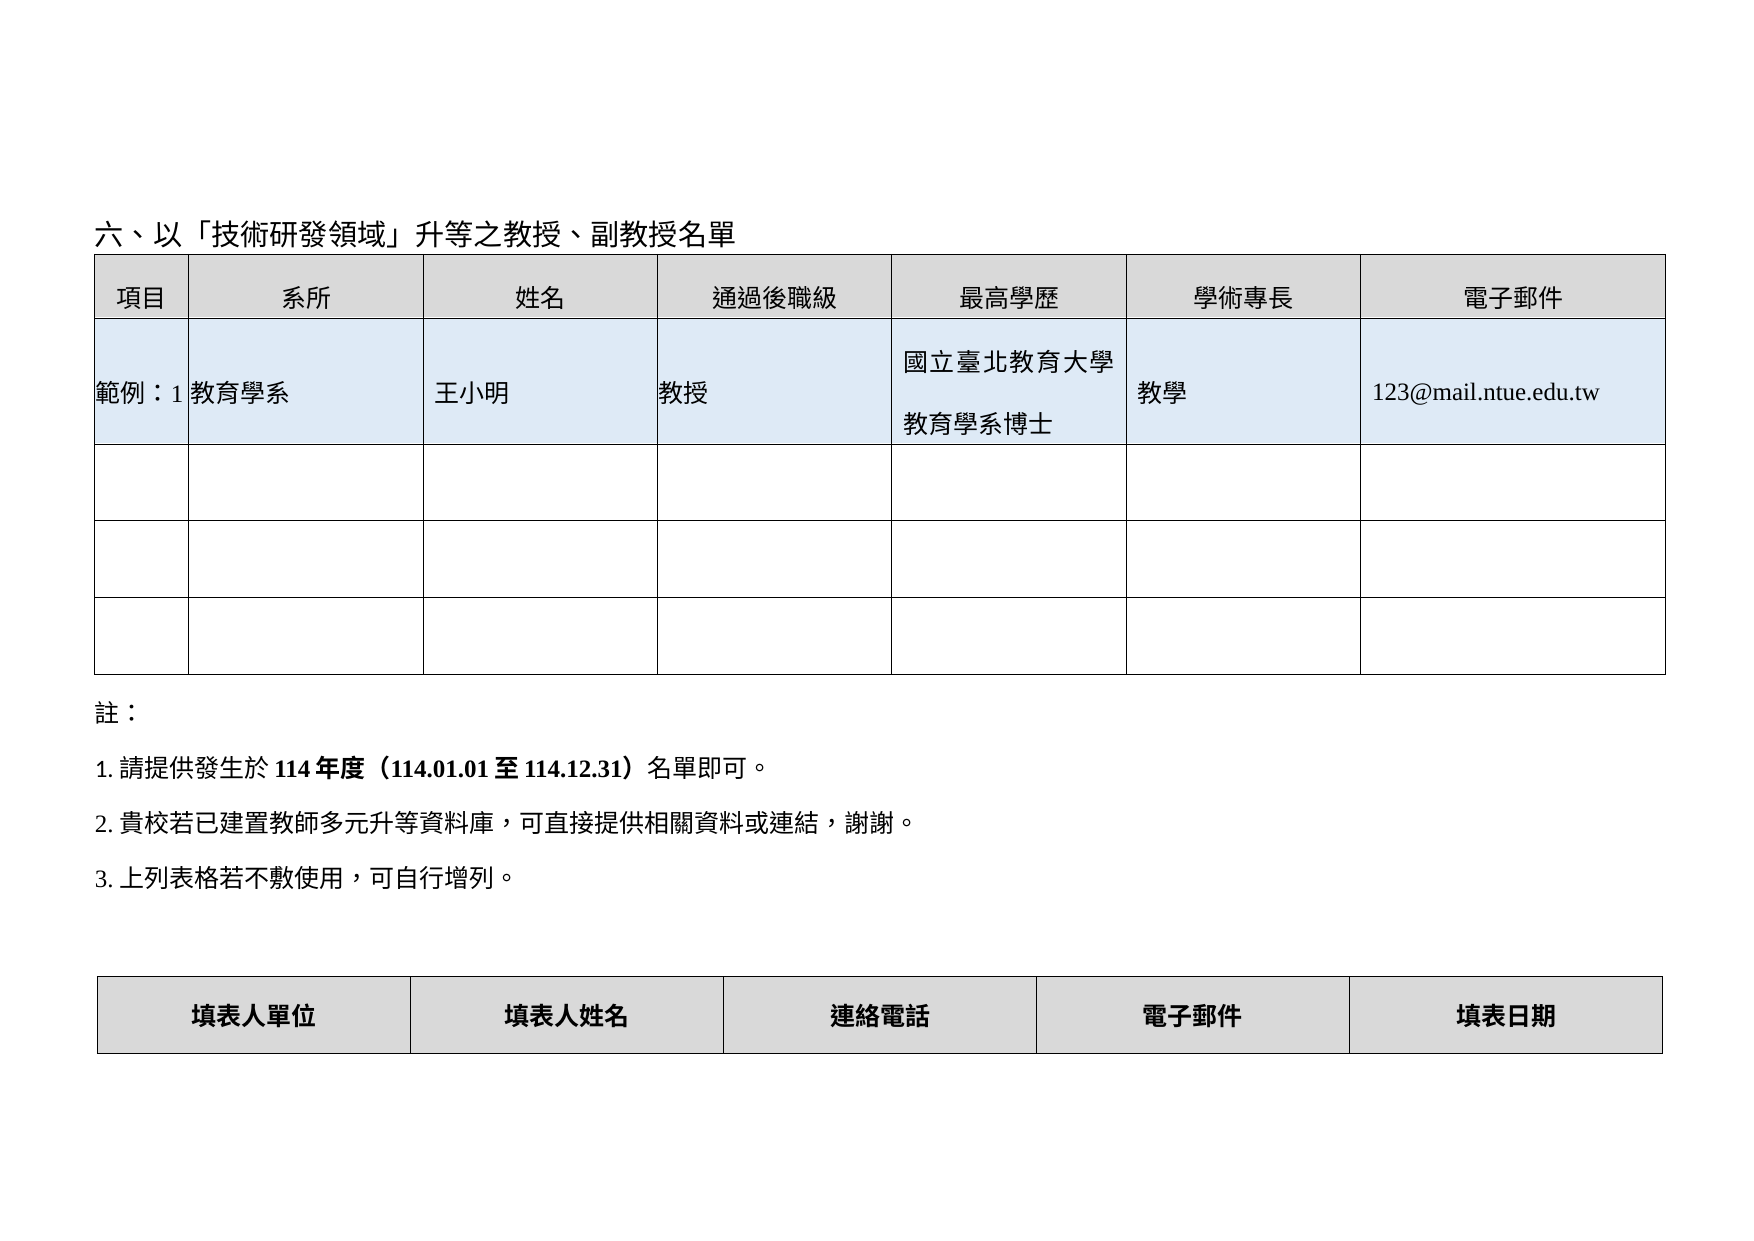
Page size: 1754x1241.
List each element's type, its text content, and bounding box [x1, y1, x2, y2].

table_header 項目 [95, 255, 188, 317]
list 貴校若已建置教師多元升等資料庫，可直接提供相關資料或連結，謝謝。 [94, 804, 1717, 840]
table_header 連絡電話 [724, 977, 1036, 1053]
table_cell [1361, 598, 1665, 674]
table_header 電子郵件 [1361, 255, 1665, 317]
table_cell 王小明 [424, 319, 657, 443]
table_cell 範例：1 [95, 319, 188, 443]
table_cell [95, 445, 188, 520]
table_header 最高學歷 [892, 255, 1126, 317]
table_cell [1127, 598, 1360, 674]
table_cell [95, 521, 188, 597]
table_cell [1127, 445, 1360, 520]
table_cell 教授 [658, 319, 891, 443]
table_cell [1127, 521, 1360, 597]
table_header 學術專長 [1127, 255, 1360, 317]
table_cell 123@mail.ntue.edu.tw [1361, 319, 1665, 443]
table_header 填表人姓名 [411, 977, 723, 1053]
table_cell [892, 598, 1126, 674]
text 六、以「技術研發領域」升等之教授、副教授名單 [94, 191, 1665, 254]
table_cell [424, 521, 657, 597]
table_cell [95, 598, 188, 674]
table_cell [1361, 445, 1665, 520]
table_cell [892, 521, 1126, 597]
table_cell [658, 521, 891, 597]
table_cell [658, 445, 891, 520]
table_cell [1361, 521, 1665, 597]
table_header 姓名 [424, 255, 657, 317]
table_header 系所 [189, 255, 423, 317]
table_cell [189, 445, 423, 520]
table_header 通過後職級 [658, 255, 891, 317]
table_cell 國立臺北教育大學教育學系博士 [892, 319, 1126, 443]
table_cell [892, 445, 1126, 520]
table_cell [658, 598, 891, 674]
list 上列表格若不敷使用，可自行增列。 [94, 859, 1717, 895]
table_header 電子郵件 [1037, 977, 1349, 1053]
table_cell 教學 [1127, 319, 1360, 443]
table_cell [424, 598, 657, 674]
table_cell [189, 598, 423, 674]
table_cell [189, 521, 423, 597]
text 註： [94, 694, 1717, 730]
table_cell [424, 445, 657, 520]
table_header 填表人單位 [98, 977, 410, 1053]
table_header 填表日期 [1350, 977, 1662, 1053]
list 請提供發生於114年度（114.01.01至114.12.31）名單即可。 [94, 749, 1717, 785]
table_cell 教育學系 [189, 319, 423, 443]
